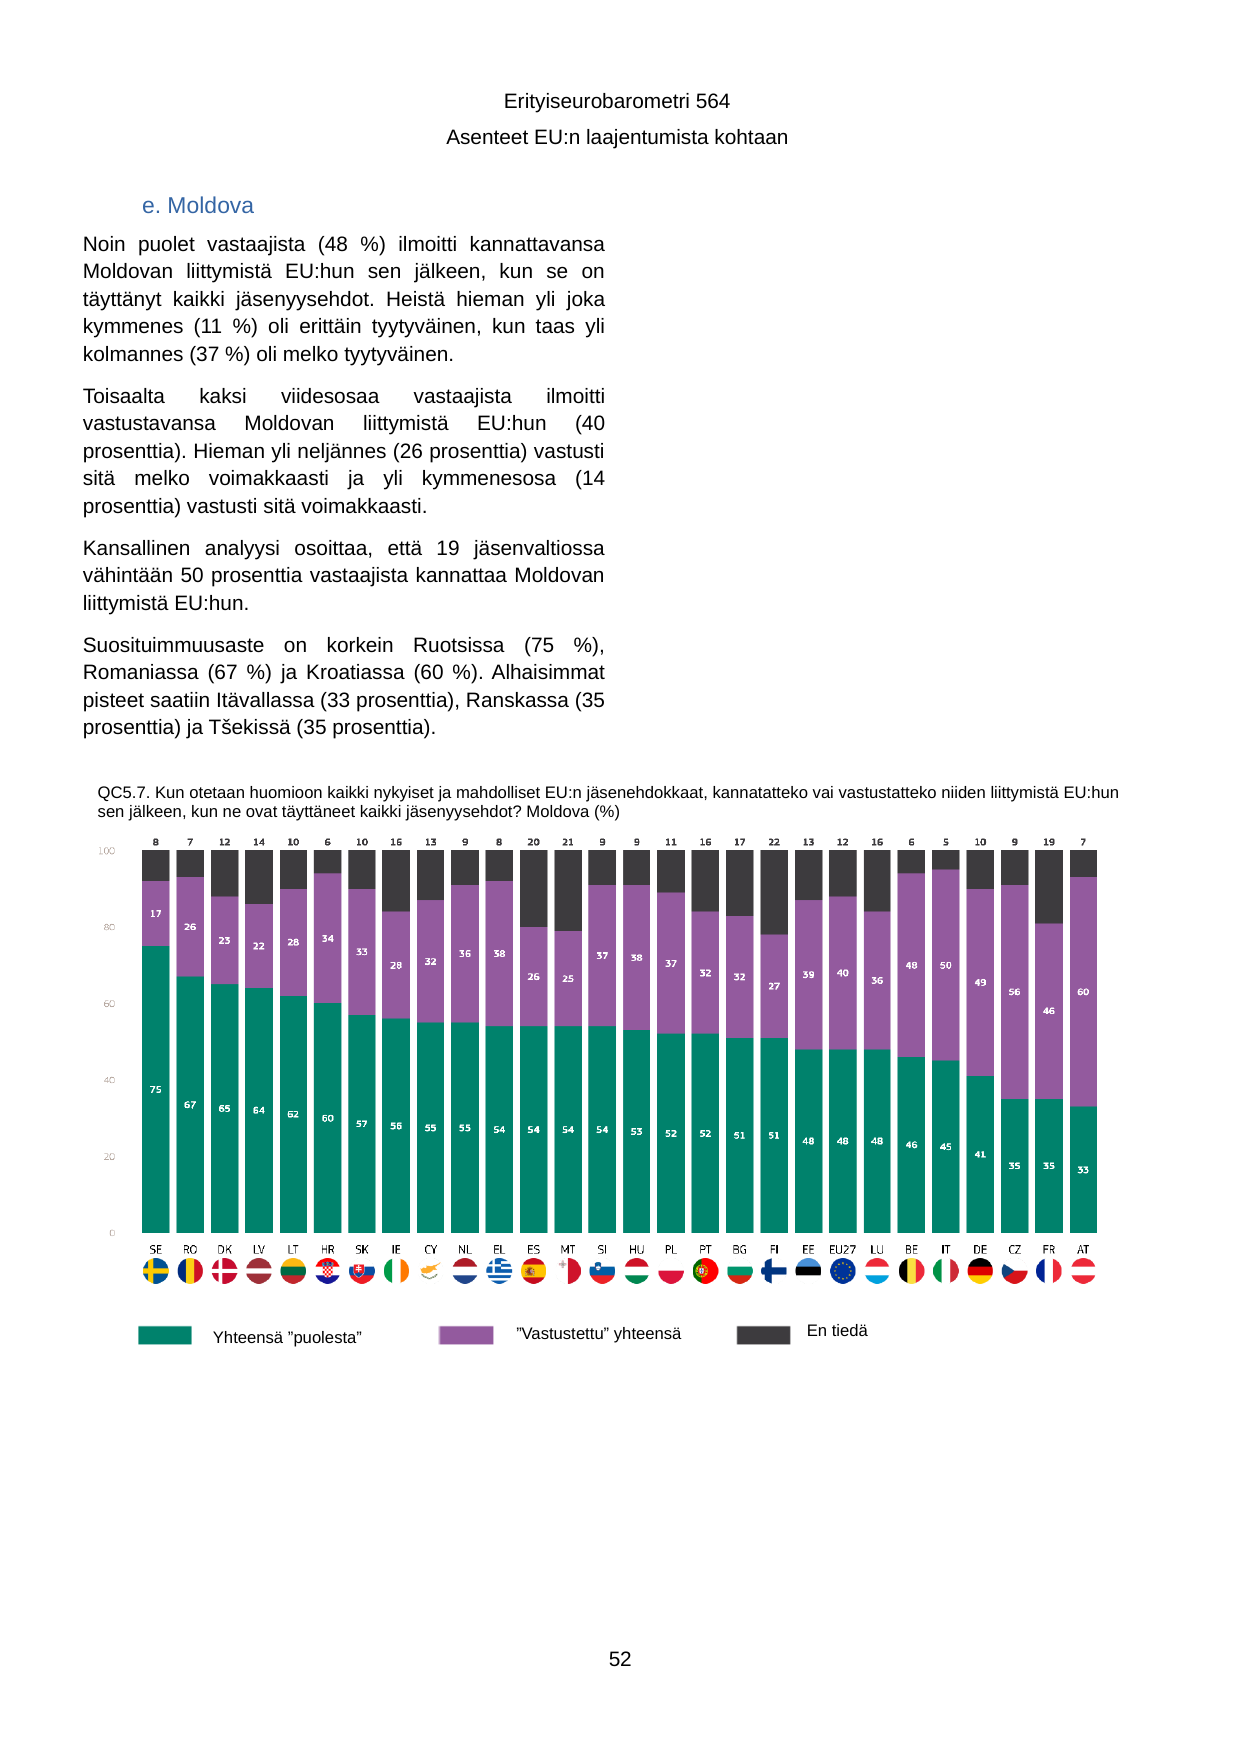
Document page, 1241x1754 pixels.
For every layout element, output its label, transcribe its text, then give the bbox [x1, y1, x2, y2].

text Toisaalta kaksi viidesosaa vastaajista ilmoitti vastustavansa Moldovan liittymistä EU:hun (40 prosenttia). Hieman yli neljännes (26 prosenttia) vastusti sitä melko voimakkaasti ja yli kymmenesosa (14 prosenttia) vastusti sitä voimakkaasti. [83, 383, 605, 517]
text Suosituimmuusaste on korkein Ruotsissa (75 %), Romaniassa (67 %) ja Kroatiassa (60 %). Alhaisimmat pisteet saatiin Itävallassa (33 prosenttia), Ranskassa (35 prosenttia) ja Tšekissä (35 prosenttia). [83, 633, 605, 739]
text Noin puolet vastaajista (48 %) ilmoitti kannattavansa Moldovan liittymistä EU:hun sen jälkeen, kun se on täyttänyt kaikki jäsenyysehdot. Heistä hieman yli joka kymmenes (11 %) oli erittäin tyytyväinen, kun taas yli kolmannes (37 %) oli melko tyytyväinen. [83, 231, 605, 365]
picture [108, 1310, 797, 1348]
subtitle e. Moldova [142, 192, 605, 219]
picture [92, 830, 1110, 1293]
text Kansallinen analyysi osoittaa, että 19 jäsenvaltiossa vähintään 50 prosenttia vastaajista kannattaa Moldovan liittymistä EU:hun. [83, 536, 605, 614]
